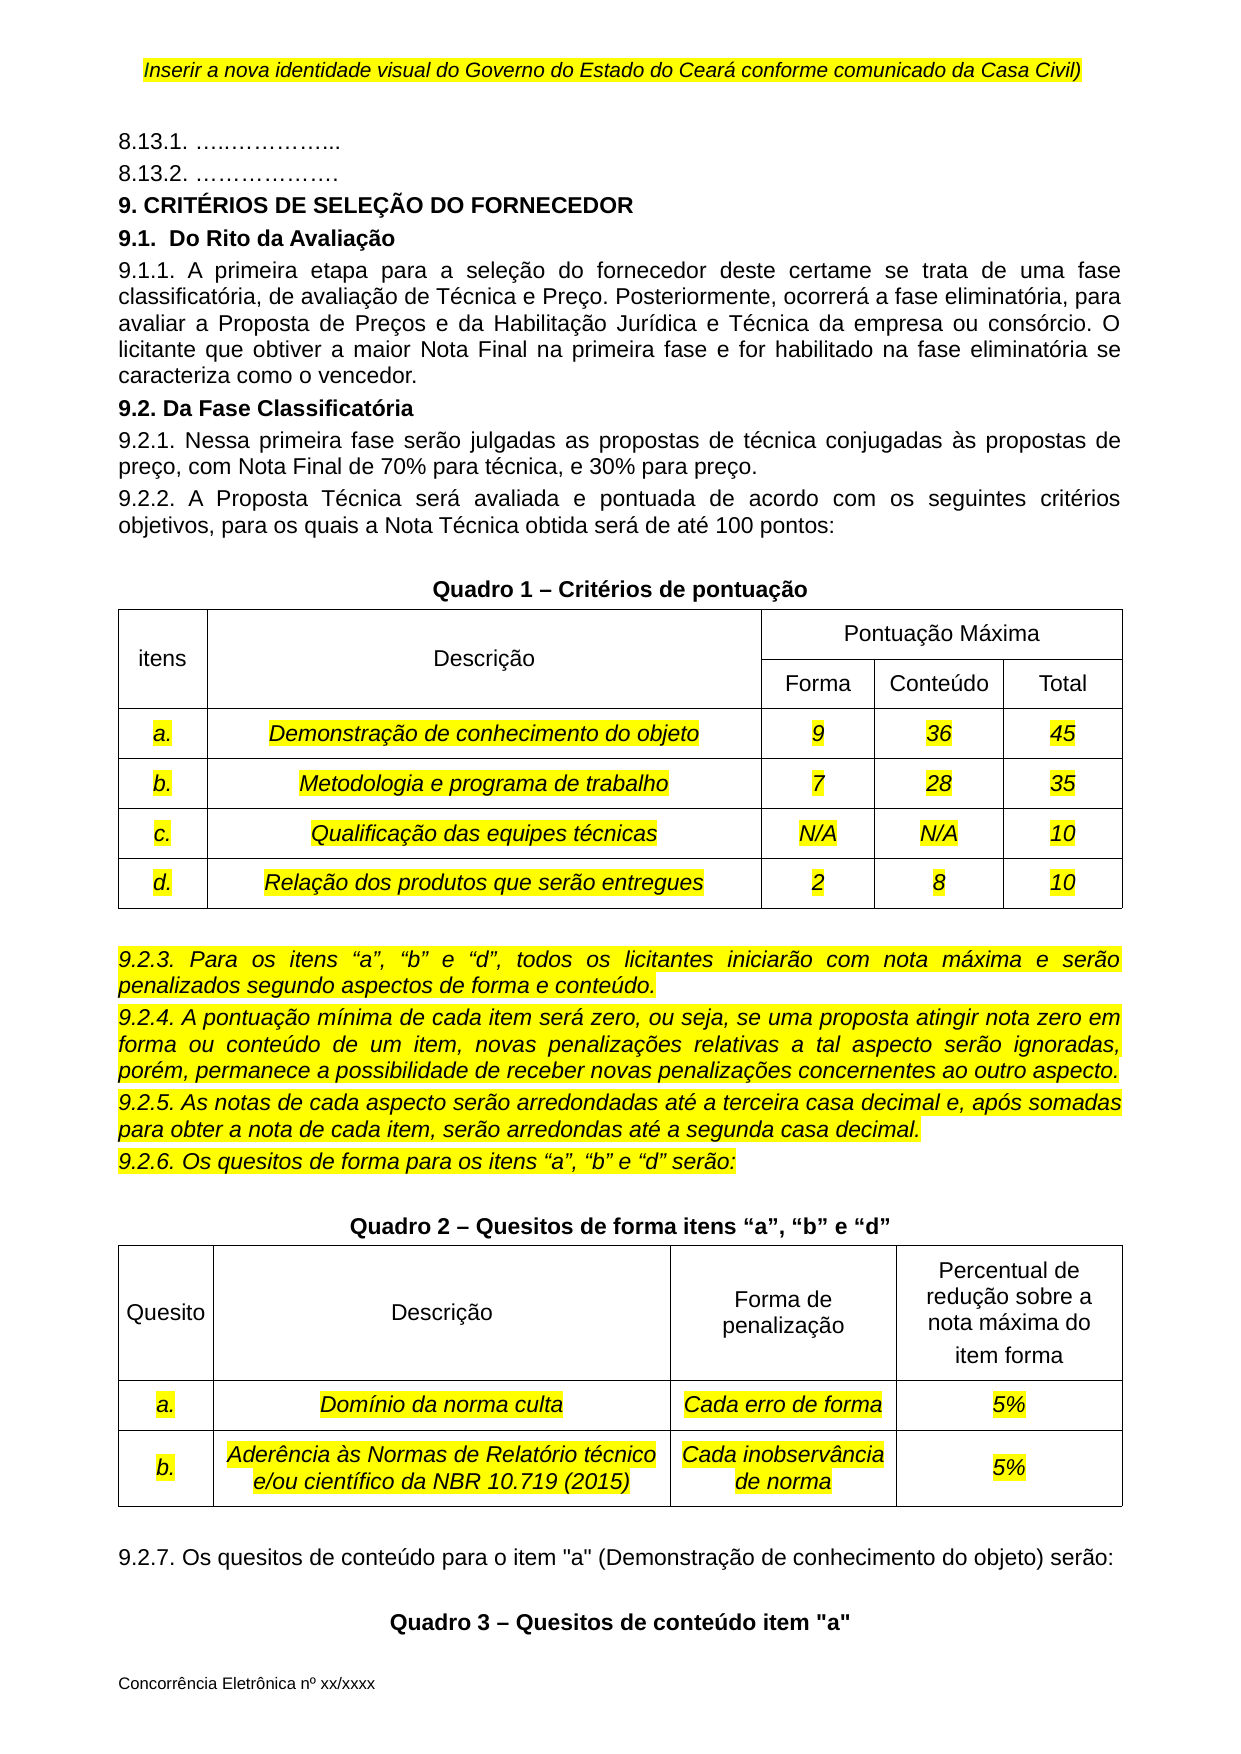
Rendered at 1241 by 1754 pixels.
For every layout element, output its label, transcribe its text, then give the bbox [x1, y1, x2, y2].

text Quadro 1 – Critérios de pontuação [118, 576, 1122, 603]
text 9.2. Da Fase Classificatória [118, 394, 1122, 421]
table_cell Forma [762, 660, 874, 708]
text 9.2.4. A pontuação mínima de cada item será zero, ou seja, se uma proposta atingir nota zero em forma ou conteúdo de um item, novas penalizações relativas a tal aspecto serão ignoradas, porém, permanece a possibilidade de receber novas penalizações concernentes ao outro aspecto. [118, 1004, 1122, 1083]
table_header itens [119, 610, 207, 708]
table_cell 2 [762, 859, 874, 907]
table_cell N/A [875, 809, 1003, 858]
table_cell 5% [897, 1431, 1122, 1506]
table_header Percentual de redução sobre a nota máxima do item forma [897, 1246, 1122, 1380]
table_cell Cada inobservância de norma [671, 1431, 896, 1506]
table_cell N/A [762, 809, 874, 858]
table_cell 35 [1004, 759, 1122, 808]
table_cell 8 [875, 859, 1003, 907]
table_cell Qualificação das equipes técnicas [208, 809, 761, 858]
text 9.1. Do Rito da Avaliação [118, 224, 1122, 251]
table_cell Cada erro de forma [671, 1381, 896, 1429]
table_cell a. [119, 709, 207, 758]
table_cell Total [1004, 660, 1122, 708]
table_cell b. [119, 759, 207, 808]
text 8.13.1. …..…………... [118, 128, 1122, 154]
table_header Pontuação Máxima [762, 610, 1122, 658]
table_cell 10 [1004, 859, 1122, 907]
text 9.2.1. Nessa primeira fase serão julgadas as propostas de técnica conjugadas às propostas de preço, com Nota Final de 70% para técnica, e 30% para preço. [118, 427, 1122, 479]
text 9.2.2. A Proposta Técnica será avaliada e pontuada de acordo com os seguintes critérios objetivos, para os quais a Nota Técnica obtida será de até 100 pontos: [118, 485, 1122, 538]
table_cell 9 [762, 709, 874, 758]
table_cell Metodologia e programa de trabalho [208, 759, 761, 808]
text 9.1.1. A primeira etapa para a seleção do fornecedor deste certame se trata de uma fase classificatória, de avaliação de Técnica e Preço. Posteriormente, ocorrerá a fase eliminatória, para avaliar a Proposta de Preços e da Habilitação Jurídica e Técnica da empresa ou consórcio. O licitante que obtiver a maior Nota Final na primeira fase e for habilitado na fase eliminatória se caracteriza como o vencedor. [118, 257, 1122, 388]
table_header Descrição [214, 1246, 670, 1380]
text 9. CRITÉRIOS DE SELEÇÃO DO FORNECEDOR [118, 192, 1122, 218]
table_cell Domínio da norma culta [214, 1381, 670, 1429]
table_cell b. [119, 1431, 213, 1506]
table_header Quesito [119, 1246, 213, 1380]
table_cell 36 [875, 709, 1003, 758]
text 9.2.6. Os quesitos de forma para os itens “a”, “b” e “d” serão: [118, 1148, 1122, 1174]
table_cell Conteúdo [875, 660, 1003, 708]
table_header Forma de penalização [671, 1246, 896, 1380]
table_header Descrição [208, 610, 761, 708]
table_cell c. [119, 809, 207, 858]
table_cell Relação dos produtos que serão entregues [208, 859, 761, 907]
text Quadro 3 – Quesitos de conteúdo item "a" [118, 1608, 1122, 1635]
table_cell 28 [875, 759, 1003, 808]
table_cell Demonstração de conhecimento do objeto [208, 709, 761, 758]
text 9.2.5. As notas de cada aspecto serão arredondadas até a terceira casa decimal e, após somadas para obter a nota de cada item, serão arredondas até a segunda casa decimal. [118, 1089, 1122, 1142]
table_cell 45 [1004, 709, 1122, 758]
table_cell a. [119, 1381, 213, 1429]
text 9.2.7. Os quesitos de conteúdo para o item "a" (Demonstração de conhecimento do objeto) serão: [118, 1544, 1122, 1570]
table_cell Aderência às Normas de Relatório técnico e/ou científico da NBR 10.719 (2015) [214, 1431, 670, 1506]
table_cell d. [119, 859, 207, 907]
text Quadro 2 – Quesitos de forma itens “a”, “b” e “d” [118, 1213, 1122, 1239]
table_cell 10 [1004, 809, 1122, 858]
table_cell 5% [897, 1381, 1122, 1429]
text 9.2.3. Para os itens “a”, “b” e “d”, todos os licitantes iniciarão com nota máxima e serão penalizados segundo aspectos de forma e conteúdo. [118, 946, 1122, 998]
text 8.13.2. ………………. [118, 160, 1122, 186]
table_cell 7 [762, 759, 874, 808]
